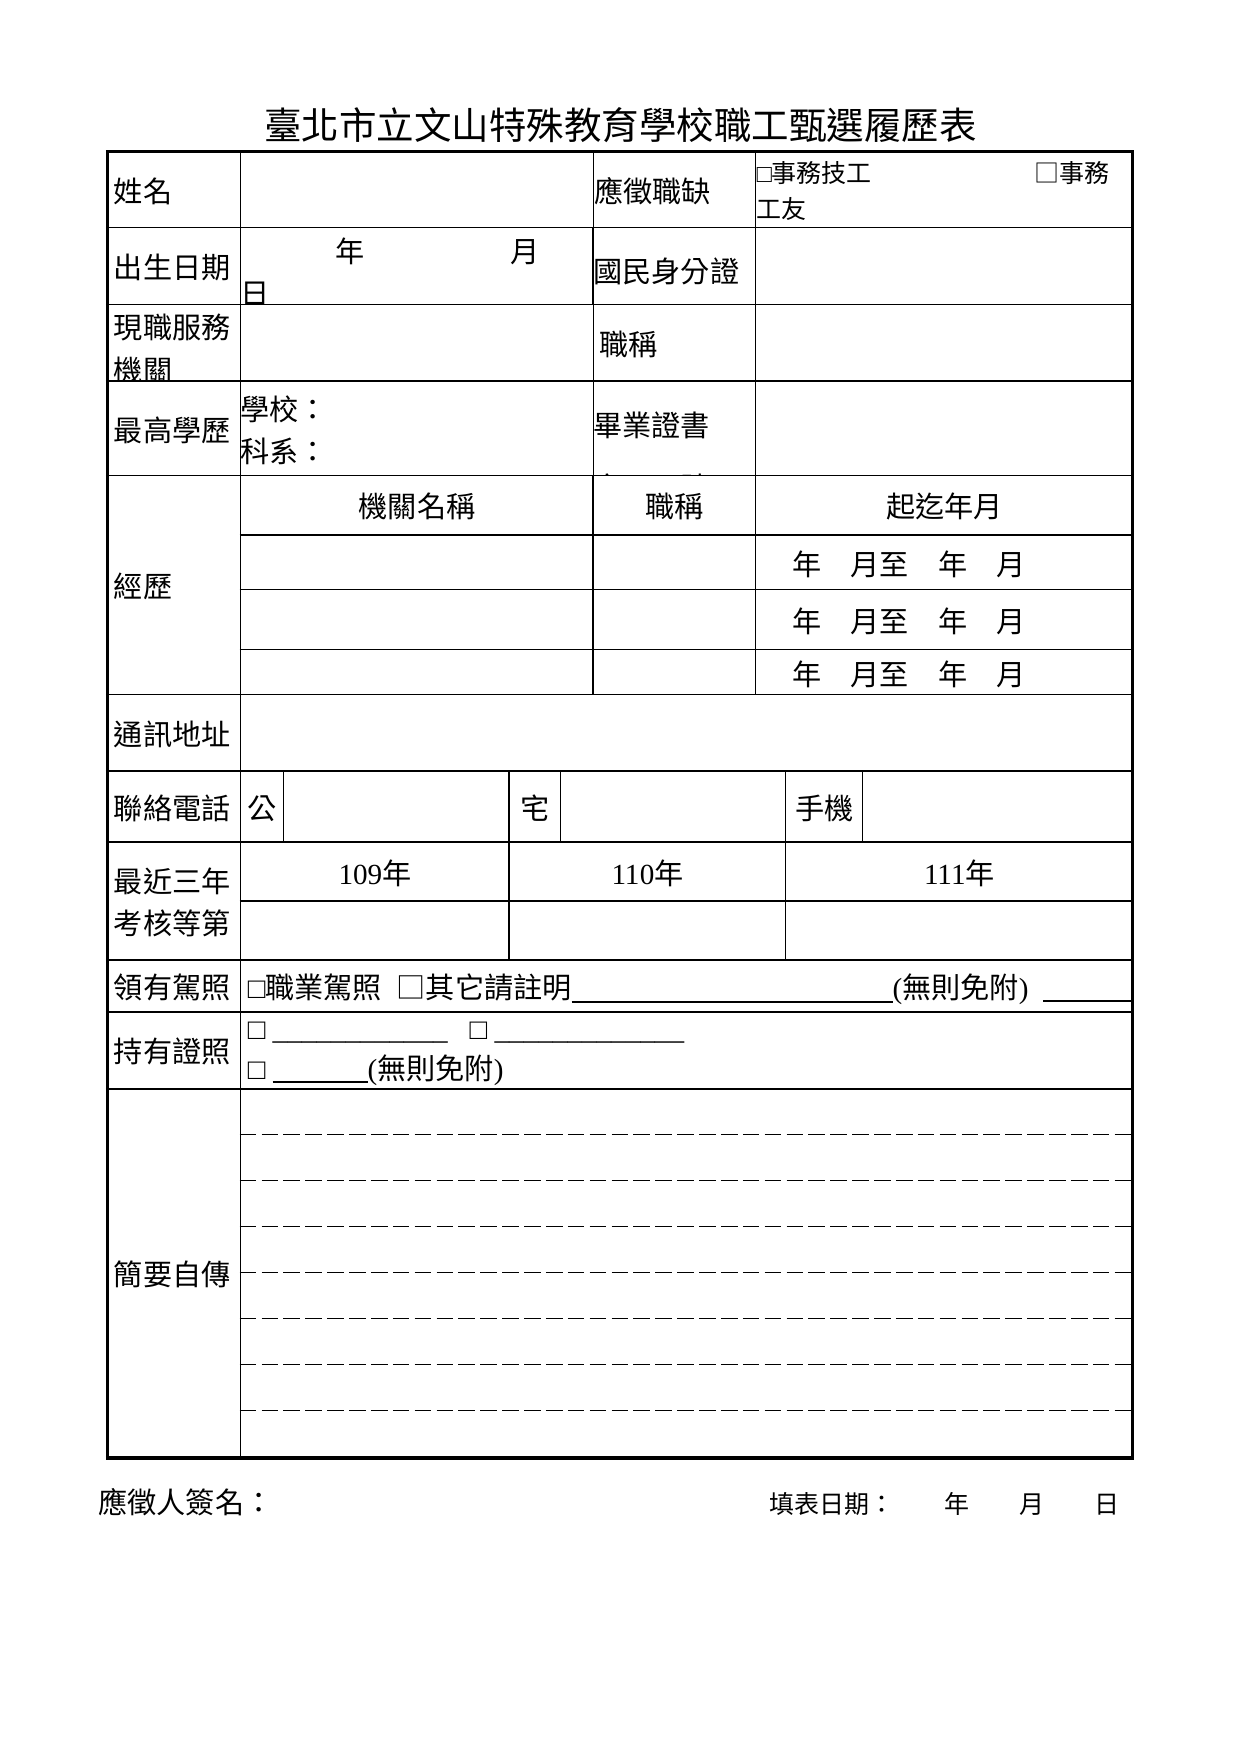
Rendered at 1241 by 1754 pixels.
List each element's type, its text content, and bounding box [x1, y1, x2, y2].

table_cell 國民身分證統一編號 [594, 228, 755, 303]
table_cell [241, 1226, 1131, 1272]
table_cell 年 月至 年 月 [756, 650, 1131, 693]
table_header □事務技工 □事務工友 □特種車駕駛 □專案技工 [756, 153, 1131, 227]
table_cell 職稱 [594, 476, 755, 534]
table_cell [594, 536, 755, 589]
table_cell [241, 695, 1131, 770]
table_cell [241, 650, 592, 693]
table_cell 公 [241, 772, 283, 841]
table_cell 聯絡電話 [109, 772, 240, 841]
table_header 應徵職缺 [594, 153, 755, 227]
text 臺北市立文山特殊教育學校職工甄選履歷表 [98, 96, 1142, 150]
table_cell [241, 590, 592, 649]
table_cell [241, 902, 508, 959]
table_cell 機關名稱 [241, 476, 592, 534]
table_cell 起迄年月 [756, 476, 1131, 534]
table_cell □ ____________ □ _____________ □ (無則免附) [241, 1013, 1131, 1088]
table_cell [241, 1410, 1131, 1456]
table_cell 持有證照 [109, 1013, 240, 1088]
table_cell 簡要自傳 [109, 1090, 240, 1456]
table_cell 年 月 日 [241, 228, 592, 303]
table_cell 最近三年 考核等第 [109, 843, 240, 959]
table_cell [241, 1318, 1131, 1364]
table_cell [594, 590, 755, 649]
table_cell 通訊地址 [109, 695, 240, 770]
table_cell [241, 1090, 1131, 1134]
table_cell [756, 228, 1131, 303]
table_cell 職稱 [594, 305, 755, 380]
table_cell 111年 [786, 843, 1131, 900]
table_cell □職業駕照 □其它請註明 (無則免附) [241, 961, 1131, 1011]
table_cell [756, 305, 1131, 380]
table_cell [510, 902, 785, 959]
table_cell [756, 382, 1131, 475]
table_header [241, 153, 593, 227]
table_cell 畢業證書 字 號 [594, 382, 755, 475]
table_cell [241, 536, 592, 589]
text 應徵人簽名： 填表日期： 年 月 日 [98, 1459, 1142, 1522]
table_cell 109年 [241, 843, 508, 900]
table_cell 手機 [786, 772, 862, 841]
table_cell [241, 1134, 1131, 1180]
table_cell [786, 902, 1131, 959]
table_cell [561, 772, 785, 841]
table_cell 最高學歷 [109, 382, 240, 475]
table_cell 110年 [510, 843, 785, 900]
table_cell [863, 772, 1131, 841]
table_cell 年 月至 年 月 [756, 590, 1131, 649]
table_cell 領有駕照 [109, 961, 240, 1011]
table_cell 宅 [510, 772, 560, 841]
table_cell [241, 305, 593, 380]
table_header 姓名 [109, 153, 240, 227]
table_cell [594, 650, 755, 693]
table_cell [241, 1180, 1131, 1226]
table_cell 現職服務機關 [109, 305, 240, 380]
table_cell 年 月至 年 月 [756, 536, 1131, 589]
table_cell [241, 1272, 1131, 1318]
table_cell [284, 772, 508, 841]
table_cell 經歷 [109, 476, 240, 693]
table_cell 學校： 科系： [241, 382, 593, 475]
table_cell [241, 1364, 1131, 1410]
table_cell 出生日期 [109, 228, 240, 303]
